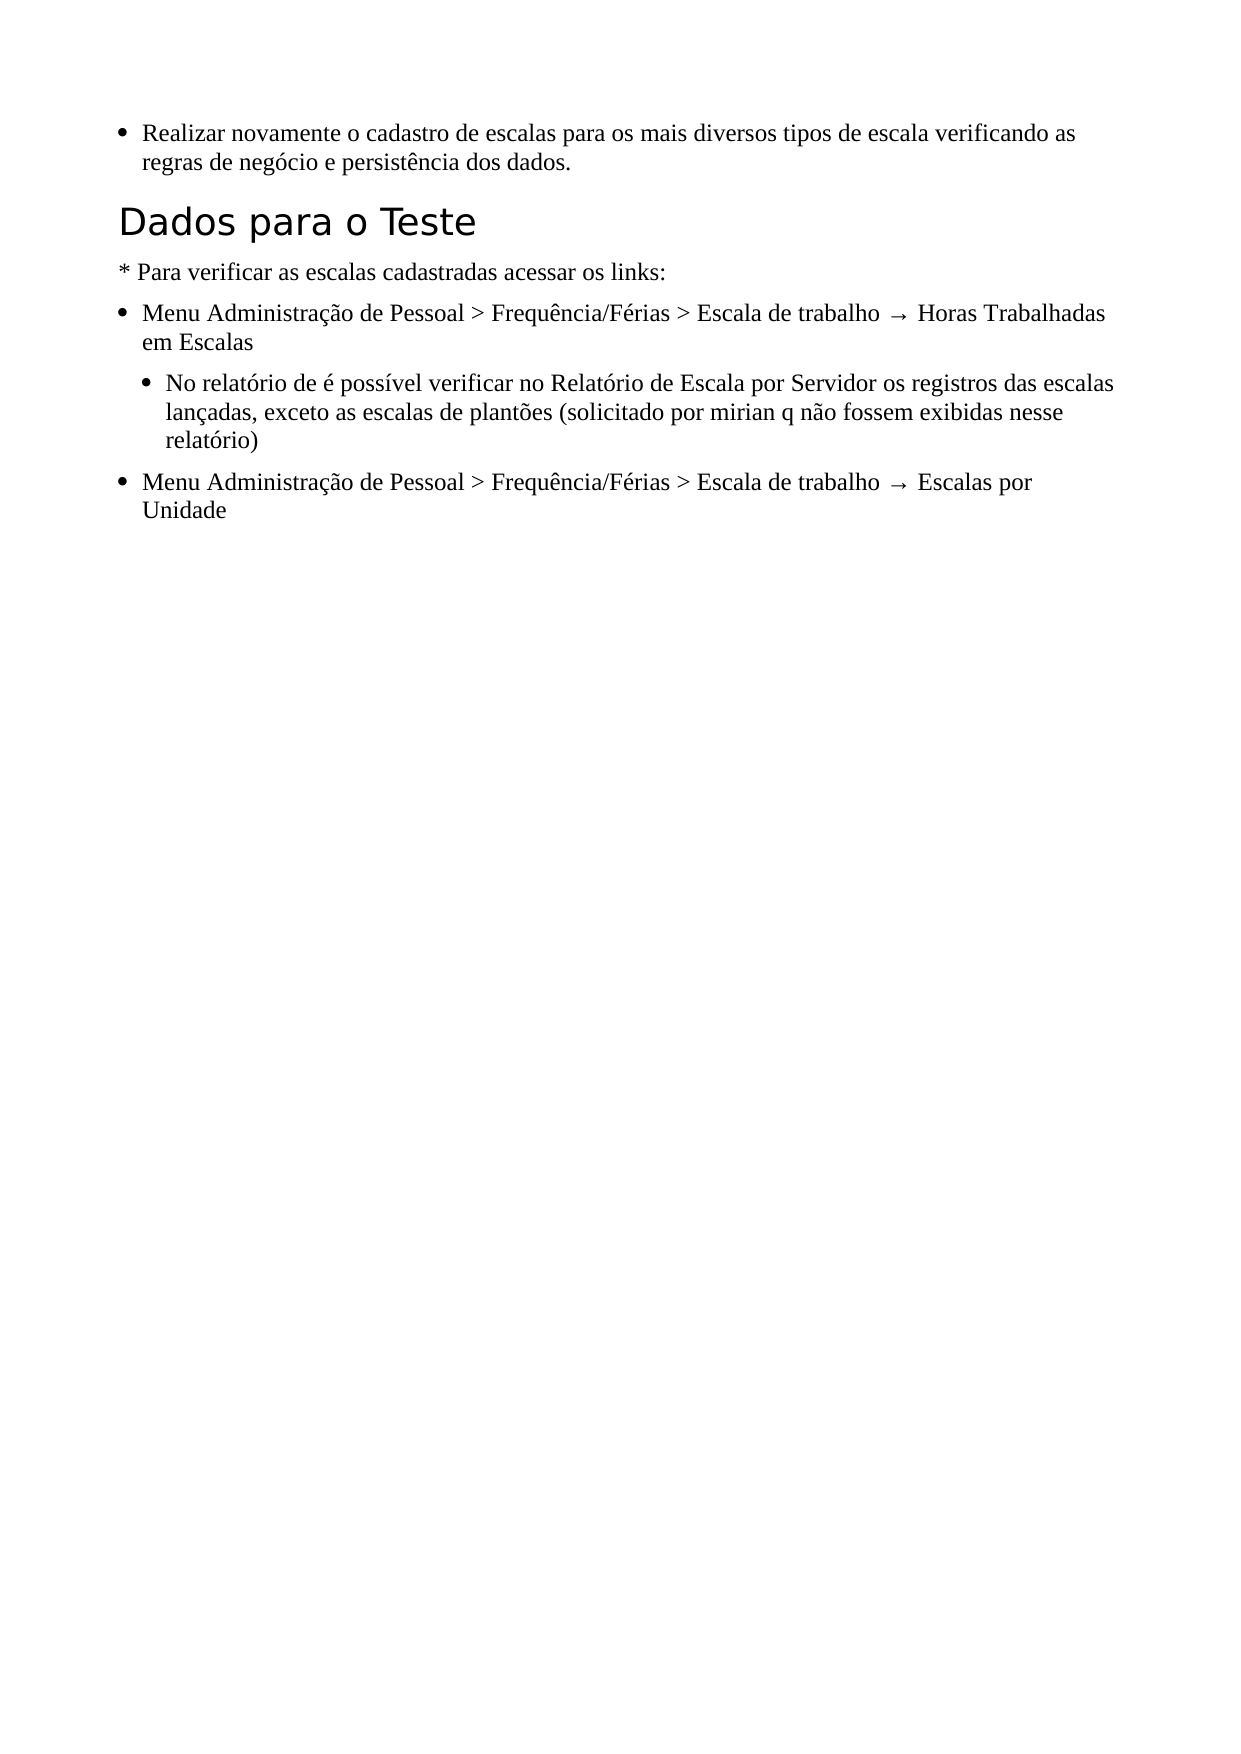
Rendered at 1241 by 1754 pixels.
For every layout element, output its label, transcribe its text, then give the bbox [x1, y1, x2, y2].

list Realizar novamente o cadastro de escalas para os mais diversos tipos de escala verificando as regras de negócio e persistência dos dados. [118, 118, 1122, 176]
list Menu Administração de Pessoal > Frequência/Férias > Escala de trabalho → Horas Trabalhadas em Escalas [118, 298, 1122, 356]
subtitle Dados para o Teste [118, 201, 1122, 244]
list No relatório de é possível verificar no Relatório de Escala por Servidor os registros das escalas lançadas, exceto as escalas de plantões (solicitado por mirian q não fossem exibidas nesse relatório) [142, 368, 1122, 454]
list Menu Administração de Pessoal > Frequência/Férias > Escala de trabalho → Escalas por Unidade [118, 467, 1122, 524]
text * Para verificar as escalas cadastradas acessar os links: [118, 257, 1122, 286]
